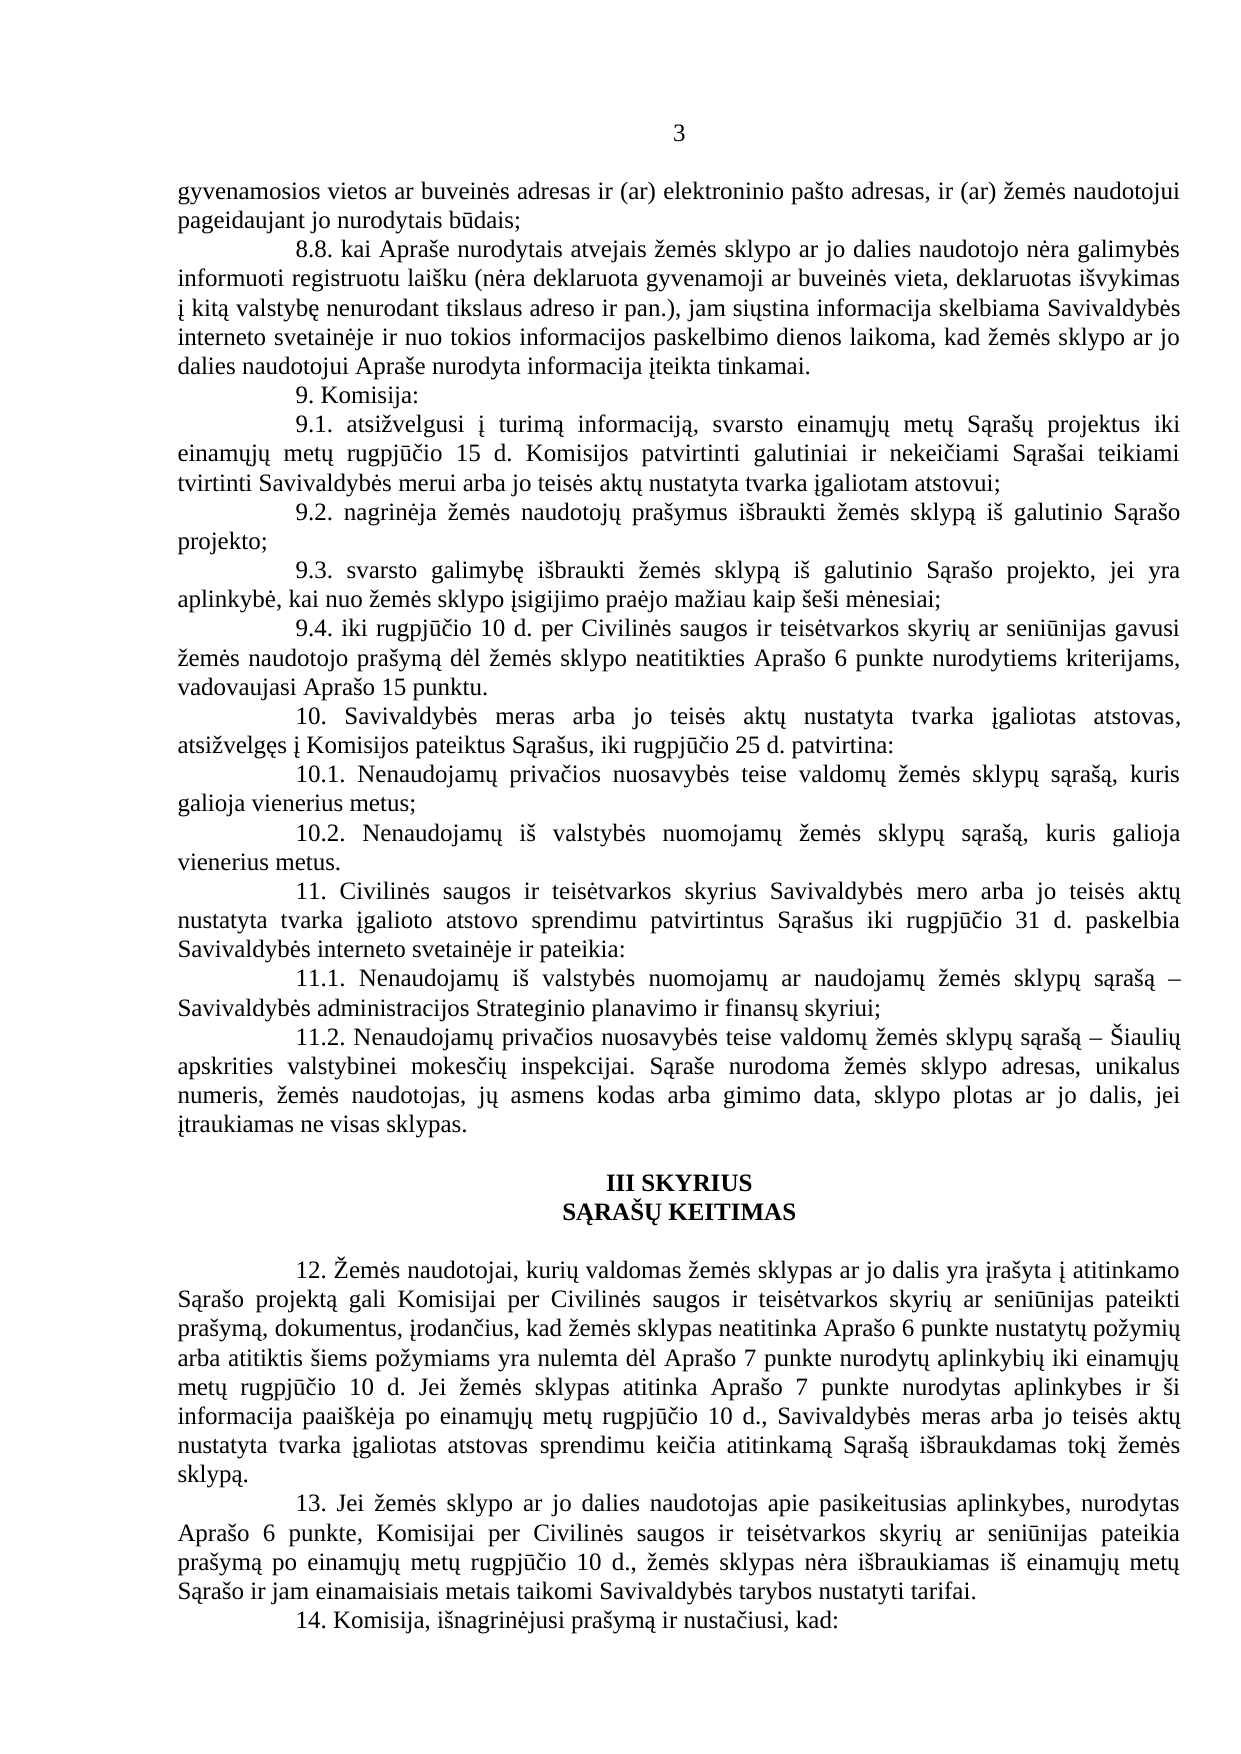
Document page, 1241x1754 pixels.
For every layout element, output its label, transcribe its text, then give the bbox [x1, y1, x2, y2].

text 13. Jei žemės sklypo ar jo dalies naudotojas apie pasikeitusias aplinkybes, nurodytas Aprašo 6 punkte, Komisijai per Civilinės saugos ir teisėtvarkos skyrių ar seniūnijas pateikia prašymą po einamųjų metų rugpjūčio 10 d., žemės sklypas nėra išbraukiamas iš einamųjų metų Sąrašo ir jam einamaisiais metais taikomi Savivaldybės tarybos nustatyti tarifai. [177, 1488, 1181, 1605]
text 9.4. iki rugpjūčio 10 d. per Civilinės saugos ir teisėtvarkos skyrių ar seniūnijas gavusi žemės naudotojo prašymą dėl žemės sklypo neatitikties Aprašo 6 punkte nurodytiems kriterijams, vadovaujasi Aprašo 15 punktu. [177, 613, 1181, 701]
text 10. Savivaldybės meras arba jo teisės aktų nustatyta tvarka įgaliotas atstovas, atsižvelgęs į Komisijos pateiktus Sąrašus, iki rugpjūčio 25 d. patvirtina: [177, 701, 1181, 759]
text 9.1. atsižvelgusi į turimą informaciją, svarsto einamųjų metų Sąrašų projektus iki einamųjų metų rugpjūčio 15 d. Komisijos patvirtinti galutiniai ir nekeičiami Sąrašai teikiami tvirtinti Savivaldybės merui arba jo teisės aktų nustatyta tvarka įgaliotam atstovui; [177, 409, 1181, 496]
text 10.2. Nenaudojamų iš valstybės nuomojamų žemės sklypų sąrašą, kuris galioja vienerius metus. [177, 817, 1181, 876]
text gyvenamosios vietos ar buveinės adresas ir (ar) elektroninio pašto adresas, ir (ar) žemės naudotojui pageidaujant jo nurodytais būdais; [177, 176, 1181, 234]
text 11.2. Nenaudojamų privačios nuosavybės teise valdomų žemės sklypų sąrašą – Šiaulių apskrities valstybinei mokesčių inspekcijai. Sąraše nurodoma žemės sklypo adresas, unikalus numeris, žemės naudotojas, jų asmens kodas arba gimimo data, sklypo plotas ar jo dalis, jei įtraukiamas ne visas sklypas. [177, 1021, 1181, 1138]
text 11.1. Nenaudojamų iš valstybės nuomojamų ar naudojamų žemės sklypų sąrašą – Savivaldybės administracijos Strateginio planavimo ir finansų skyriui; [177, 963, 1181, 1021]
text 10.1. Nenaudojamų privačios nuosavybės teise valdomų žemės sklypų sąrašą, kuris galioja vienerius metus; [177, 759, 1181, 817]
text 9.2. nagrinėja žemės naudotojų prašymus išbraukti žemės sklypą iš galutinio Sąrašo projekto; [177, 496, 1181, 555]
text 14. Komisija, išnagrinėjusi prašymą ir nustačiusi, kad: [177, 1605, 1181, 1634]
text 9. Komisija: [177, 380, 1181, 409]
text 11. Civilinės saugos ir teisėtvarkos skyrius Savivaldybės mero arba jo teisės aktų nustatyta tvarka įgalioto atstovo sprendimu patvirtintus Sąrašus iki rugpjūčio 31 d. paskelbia Savivaldybės interneto svetainėje ir pateikia: [177, 876, 1181, 963]
text 12. Žemės naudotojai, kurių valdomas žemės sklypas ar jo dalis yra įrašyta į atitinkamo Sąrašo projektą gali Komisijai per Civilinės saugos ir teisėtvarkos skyrių ar seniūnijas pateikti prašymą, dokumentus, įrodančius, kad žemės sklypas neatitinka Aprašo 6 punkte nustatytų požymių arba atitiktis šiems požymiams yra nulemta dėl Aprašo 7 punkte nurodytų aplinkybių iki einamųjų metų rugpjūčio 10 d. Jei žemės sklypas atitinka Aprašo 7 punkte nurodytas aplinkybes ir ši informacija paaiškėja po einamųjų metų rugpjūčio 10 d., Savivaldybės meras arba jo teisės aktų nustatyta tvarka įgaliotas atstovas sprendimu keičia atitinkamą Sąrašą išbraukdamas tokį žemės sklypą. [177, 1255, 1181, 1488]
text 9.3. svarsto galimybę išbraukti žemės sklypą iš galutinio Sąrašo projekto, jei yra aplinkybė, kai nuo žemės sklypo įsigijimo praėjo mažiau kaip šeši mėnesiai; [177, 555, 1181, 613]
text 8.8. kai Apraše nurodytais atvejais žemės sklypo ar jo dalies naudotojo nėra galimybės informuoti registruotu laišku (nėra deklaruota gyvenamoji ar buveinės vieta, deklaruotas išvykimas į kitą valstybę nenurodant tikslaus adreso ir pan.), jam siųstina informacija skelbiama Savivaldybės interneto svetainėje ir nuo tokios informacijos paskelbimo dienos laikoma, kad žemės sklypo ar jo dalies naudotojui Apraše nurodyta informacija įteikta tinkamai. [177, 234, 1181, 380]
text SĄRAŠŲ KEITIMAS [177, 1196, 1181, 1226]
text III SKYRIUS [177, 1167, 1181, 1196]
